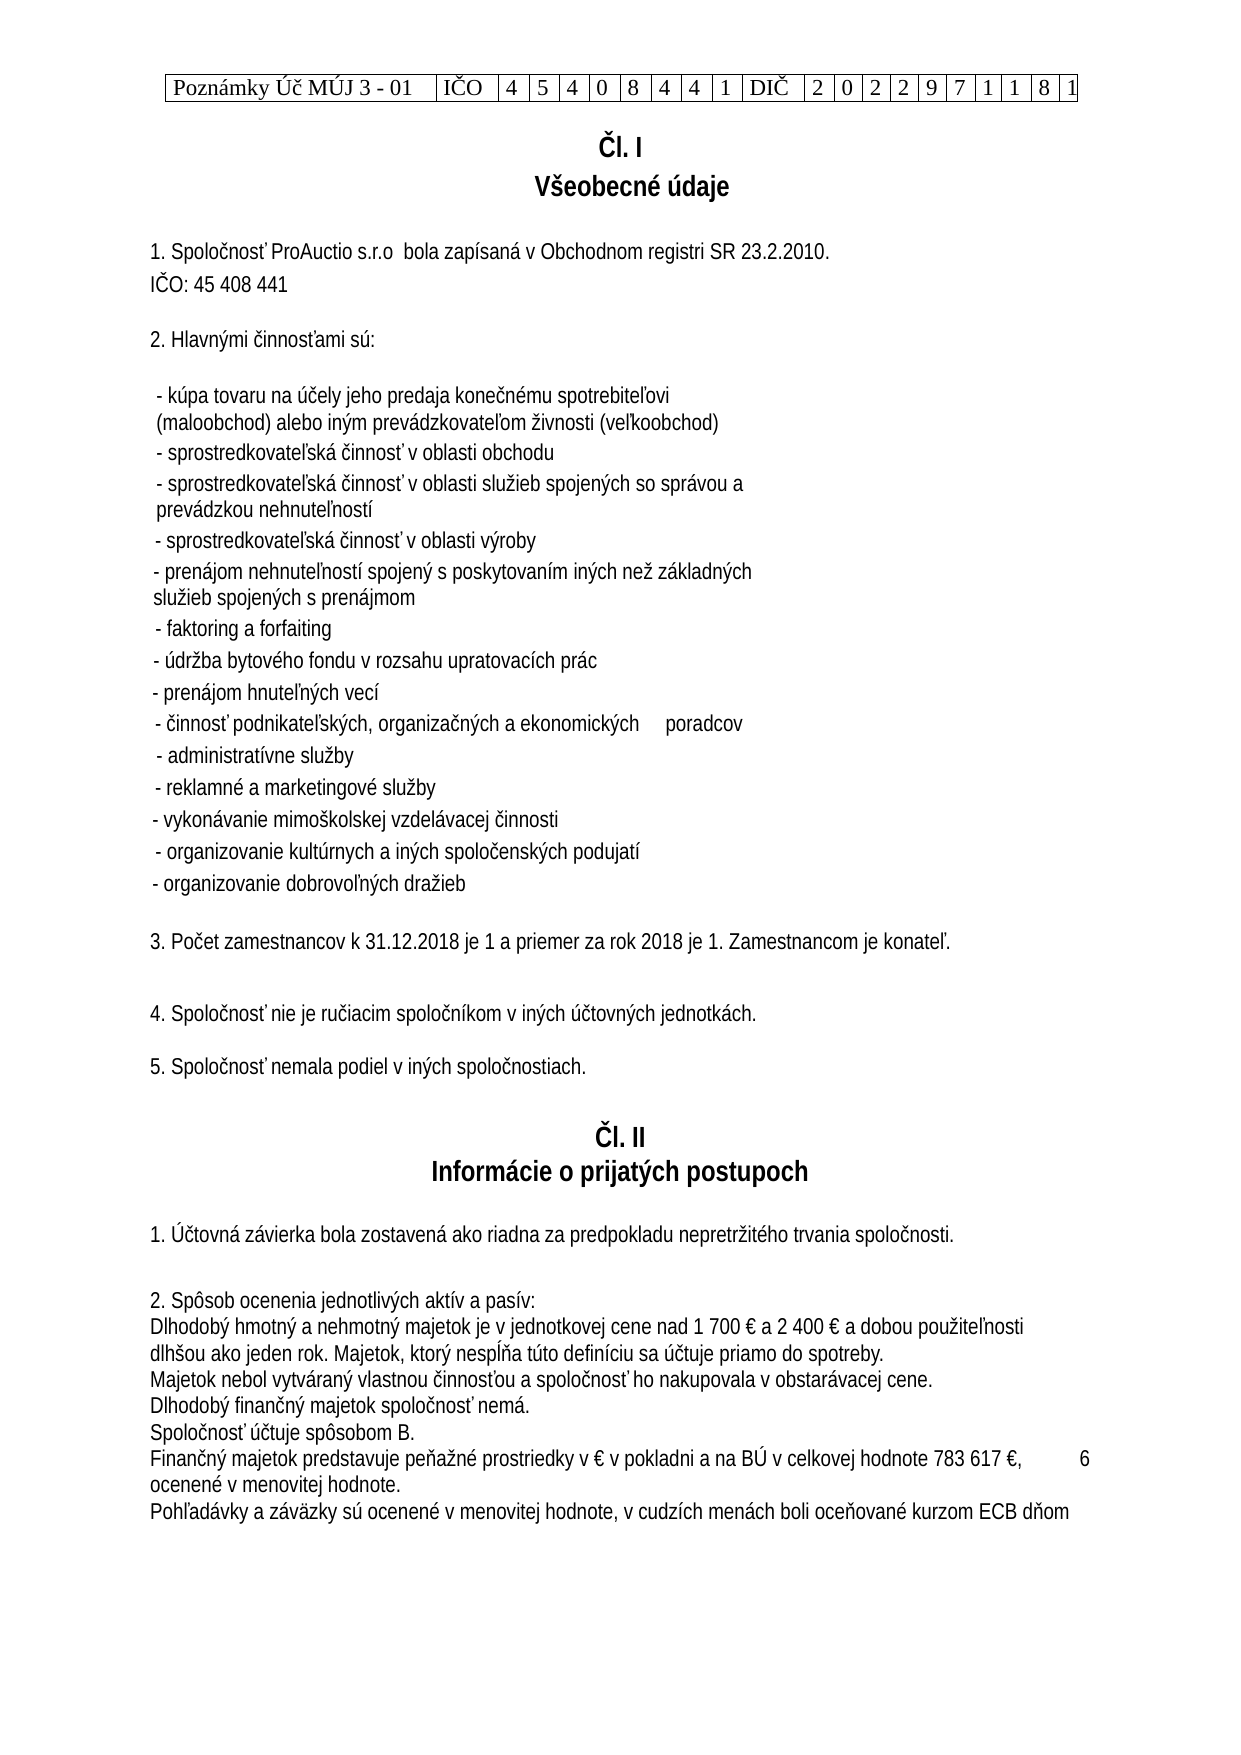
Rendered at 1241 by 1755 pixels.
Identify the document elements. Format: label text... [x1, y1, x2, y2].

table_header - prenájom hnuteľných vecí [145, 676, 780, 708]
table_header 1 [1002, 75, 1031, 101]
table_header [780, 740, 1095, 771]
text Dlhodobý finančný majetok spoločnosť nemá. [150, 1392, 1090, 1419]
table_header [780, 867, 1095, 899]
text 1. Spoločnosť ProAuctio s.r.o bola zapísaná v Obchodnom registri SR 23.2.2010. [150, 238, 1090, 264]
table_header - organizovanie kultúrnych a iných spoločenských podujatí [149, 835, 780, 867]
text Dlhodobý hmotný a nehmotný majetok je v jednotkovej cene nad 1 700 € a 2 400 € a dobou použiteľnosti [150, 1313, 1090, 1340]
table_header [780, 708, 1095, 739]
table_header 2 [891, 75, 918, 101]
text 4. Spoločnosť nie je ručiacim spoločníkom v iných účtovných jednotkách. [150, 1000, 1090, 1026]
table_header IČO [437, 75, 498, 101]
table_header [780, 437, 1095, 468]
table_header - prenájom nehnuteľností spojený s poskytovaním iných než základných služieb spojených s prenájmom [152, 556, 780, 612]
text 3. Počet zamestnancov k 31.12.2018 je 1 a priemer za rok 2018 je 1. Zamestnancom je konateľ. [150, 928, 1090, 954]
table_header [780, 803, 1095, 835]
table_header - sprostredkovateľská činnosť v oblasti výroby [153, 524, 780, 556]
text Spoločnosť účtuje spôsobom B. [150, 1419, 1090, 1445]
table_header 4 [652, 75, 681, 101]
table_header 7 [947, 75, 975, 101]
table_header 2 [863, 75, 890, 101]
text Čl. II [150, 1120, 1090, 1154]
table_header - reklamné a marketingové služby [153, 771, 780, 803]
table_header 8 [621, 75, 651, 101]
table_header 0 [835, 75, 862, 101]
table_header [780, 381, 1084, 437]
table_header 9 [919, 75, 946, 101]
table_header 8 [1032, 75, 1059, 101]
table_header 1 [1060, 75, 1077, 101]
table_header [780, 835, 1095, 867]
text 2. Hlavnými činnosťami sú: [150, 326, 1090, 352]
table_header - údržba bytového fondu v rozsahu upratovacích prác [152, 644, 780, 676]
table_header 1 [976, 75, 1001, 101]
text Všeobecné údaje [150, 169, 1107, 203]
table_header - organizovanie dobrovoľných dražieb [145, 867, 780, 899]
table_header 2 [805, 75, 834, 101]
table_header [780, 556, 1095, 612]
table_header - administratívne služby [155, 740, 780, 771]
table_header - kúpa tovaru na účely jeho predaja konečnému spotrebiteľovi (maloobchod) alebo iným prevádzkovateľom živnosti (veľkoobchod) [155, 381, 780, 437]
text dlhšou ako jeden rok. Majetok, ktorý nespĺňa túto definíciu sa účtuje priamo do spotreby. [150, 1340, 1090, 1366]
text 1. Účtovná závierka bola zostavená ako riadna za predpokladu nepretržitého trvania spoločnosti. [150, 1221, 1090, 1247]
table_header 4 [682, 75, 712, 101]
table_header 0 [590, 75, 620, 101]
table_header 5 [530, 75, 559, 101]
table_header - faktoring a forfaiting [149, 612, 780, 644]
table_header 1 [713, 75, 742, 101]
text Majetok nebol vytváraný vlastnou činnosťou a spoločnosť ho nakupovala v obstarávacej cene. [150, 1366, 1090, 1392]
table_header DIČ [743, 75, 804, 101]
text 2. Spôsob ocenenia jednotlivých aktív a pasív: [150, 1287, 1090, 1313]
table_header - sprostredkovateľská činnosť v oblasti služieb spojených so správou a prevádzkou nehnuteľností [155, 469, 780, 524]
table_header - činnosť podnikateľských, organizačných a ekonomických poradcov [153, 708, 780, 739]
table_header [780, 524, 1095, 556]
table_header [780, 469, 1095, 524]
table_header [780, 676, 1095, 708]
text 5. Spoločnosť nemala podiel v iných spoločnostiach. [150, 1053, 1090, 1079]
text Finančný majetok predstavuje peňažné prostriedky v € v pokladni a na BÚ v celkovej hodnote 783 617 €, 6 ocenené v menovitej hodnote. [150, 1445, 1090, 1498]
table_header 4 [560, 75, 589, 101]
table_header [780, 771, 1095, 803]
table_header - sprostredkovateľská činnosť v oblasti obchodu [155, 437, 780, 468]
table_header [780, 612, 1095, 644]
text Pohľadávky a záväzky sú ocenené v menovitej hodnote, v cudzích menách boli oceňované kurzom ECB dňom [150, 1498, 1090, 1524]
table_header - vykonávanie mimoškolskej vzdelávacej činnosti [145, 803, 780, 835]
text IČO: 45 408 441 [150, 271, 1090, 297]
text Čl. I [150, 130, 1090, 163]
table_header Poznámky Úč MÚJ 3 - 01 [166, 75, 436, 101]
text Informácie o prijatých postupoch [150, 1154, 1090, 1187]
table_header [780, 644, 1095, 676]
table_header 4 [499, 75, 529, 101]
